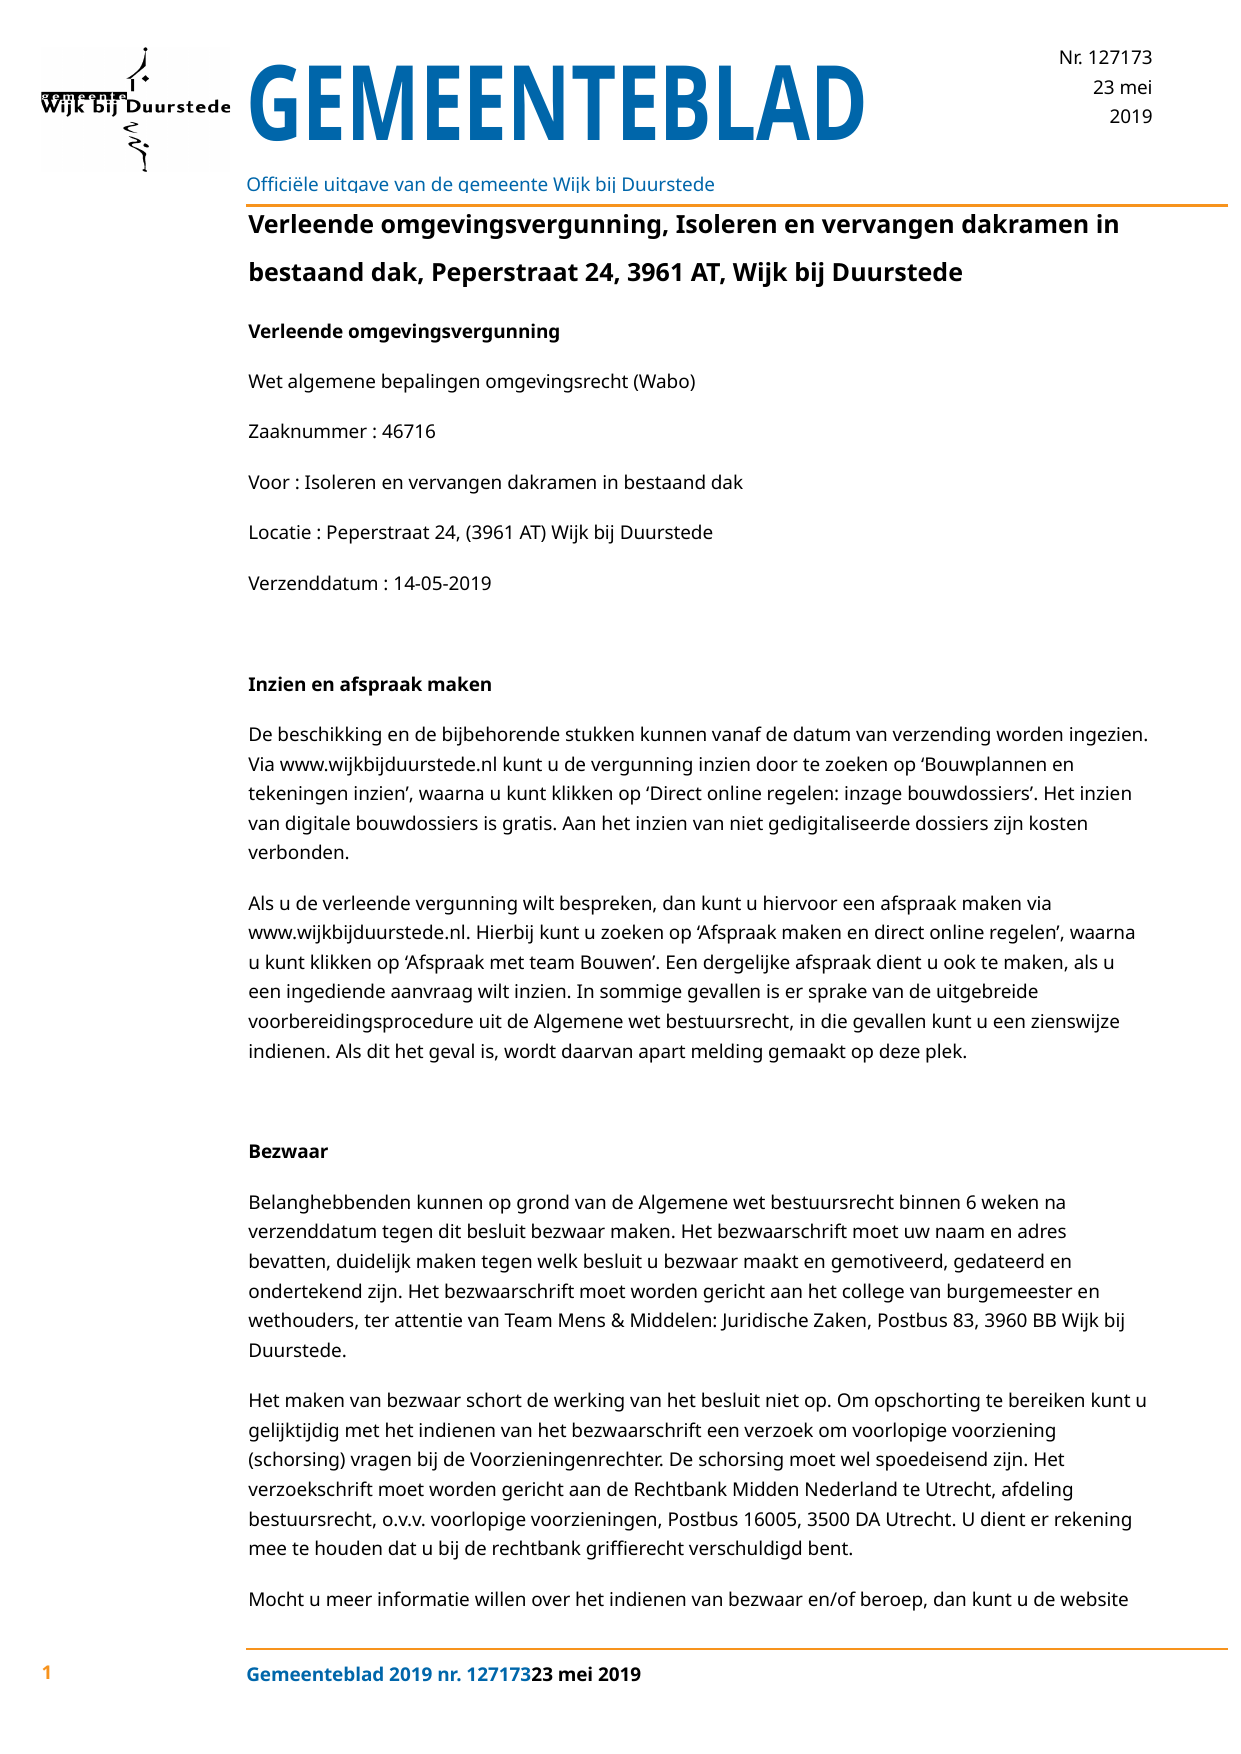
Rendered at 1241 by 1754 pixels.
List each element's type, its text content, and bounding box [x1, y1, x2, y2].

text Belanghebbenden kunnen op grond van de Algemene wet bestuursrecht binnen 6 weken na verzenddatum tegen dit besluit bezwaar maken. Het bezwaarschrift moet uw naam en adres bevatten, duidelijk maken tegen welk besluit u bezwaar maakt en gemotiveerd, gedateerd en ondertekend zijn. Het bezwaarschrift moet worden gericht aan het college van burgemeester en wethouders, ter attentie van Team Mens & Middelen: Juridische Zaken, Postbus 83, 3960 BB Wijk bij Duurstede. [248, 1189, 1152, 1363]
text Verleende omgevingsvergunning [248, 318, 1152, 344]
text Het maken van bezwaar schort de werking van het besluit niet op. Om opschorting te bereiken kunt u gelijktijdig met het indienen van het bezwaarschrift een verzoek om voorlopige voorziening (schorsing) vragen bij de Voorzieningenrechter. De schorsing moet wel spoedeisend zijn. Het verzoekschrift moet worden gericht aan de Rechtbank Midden Nederland te Utrecht, afdeling bestuursrecht, o.v.v. voorlopige voorzieningen, Postbus 16005, 3500 DA Utrecht. U dient er rekening mee te houden dat u bij de rechtbank griffierecht verschuldigd bent. [248, 1387, 1152, 1561]
text Mocht u meer informatie willen over het indienen van bezwaar en/of beroep, dan kunt u de website [248, 1586, 1152, 1612]
text Verzenddatum : 14-05-2019 [248, 570, 1152, 596]
text Als u de verleende vergunning wilt bespreken, dan kunt u hiervoor een afspraak maken via www.wijkbijduurstede.nl. Hierbij kunt u zoeken op ‘Afspraak maken en direct online regelen’, waarna u kunt klikken op ‘Afspraak met team Bouwen’. Een dergelijke afspraak dient u ook te maken, als u een ingediende aanvraag wilt inzien. In sommige gevallen is er sprake van de uitgebreide voorbereidingsprocedure uit de Algemene wet bestuursrecht, in die gevallen kunt u een zienswijze indienen. Als dit het geval is, wordt daarvan apart melding gemaakt op deze plek. [248, 890, 1152, 1064]
picture [41, 47, 231, 172]
text Zaaknummer : 46716 [248, 419, 1152, 444]
text Voor : Isoleren en vervangen dakramen in bestaand dak [248, 469, 1152, 495]
text Wet algemene bepalingen omgevingsrecht (Wabo) [248, 368, 1152, 394]
text Locatie : Peperstraat 24, (3961 AT) Wijk bij Duurstede [248, 519, 1152, 545]
text De beschikking en de bijbehorende stukken kunnen vanaf de datum van verzending worden ingezien. Via www.wijkbijduurstede.nl kunt u de vergunning inzien door te zoeken op ‘Bouwplannen en tekeningen inzien’, waarna u kunt klikken op ‘Direct online regelen: inzage bouwdossiers’. Het inzien van digitale bouwdossiers is gratis. Aan het inzien van niet gedigitaliseerde dossiers zijn kosten verbonden. [248, 721, 1152, 865]
text Verleende omgevingsvergunning, Isoleren en vervangen dakramen in bestaand dak, Peperstraat 24, 3961 AT, Wijk bij Duurstede [248, 207, 1152, 288]
text Bezwaar [248, 1139, 1152, 1164]
text Inzien en afspraak maken [248, 671, 1152, 697]
